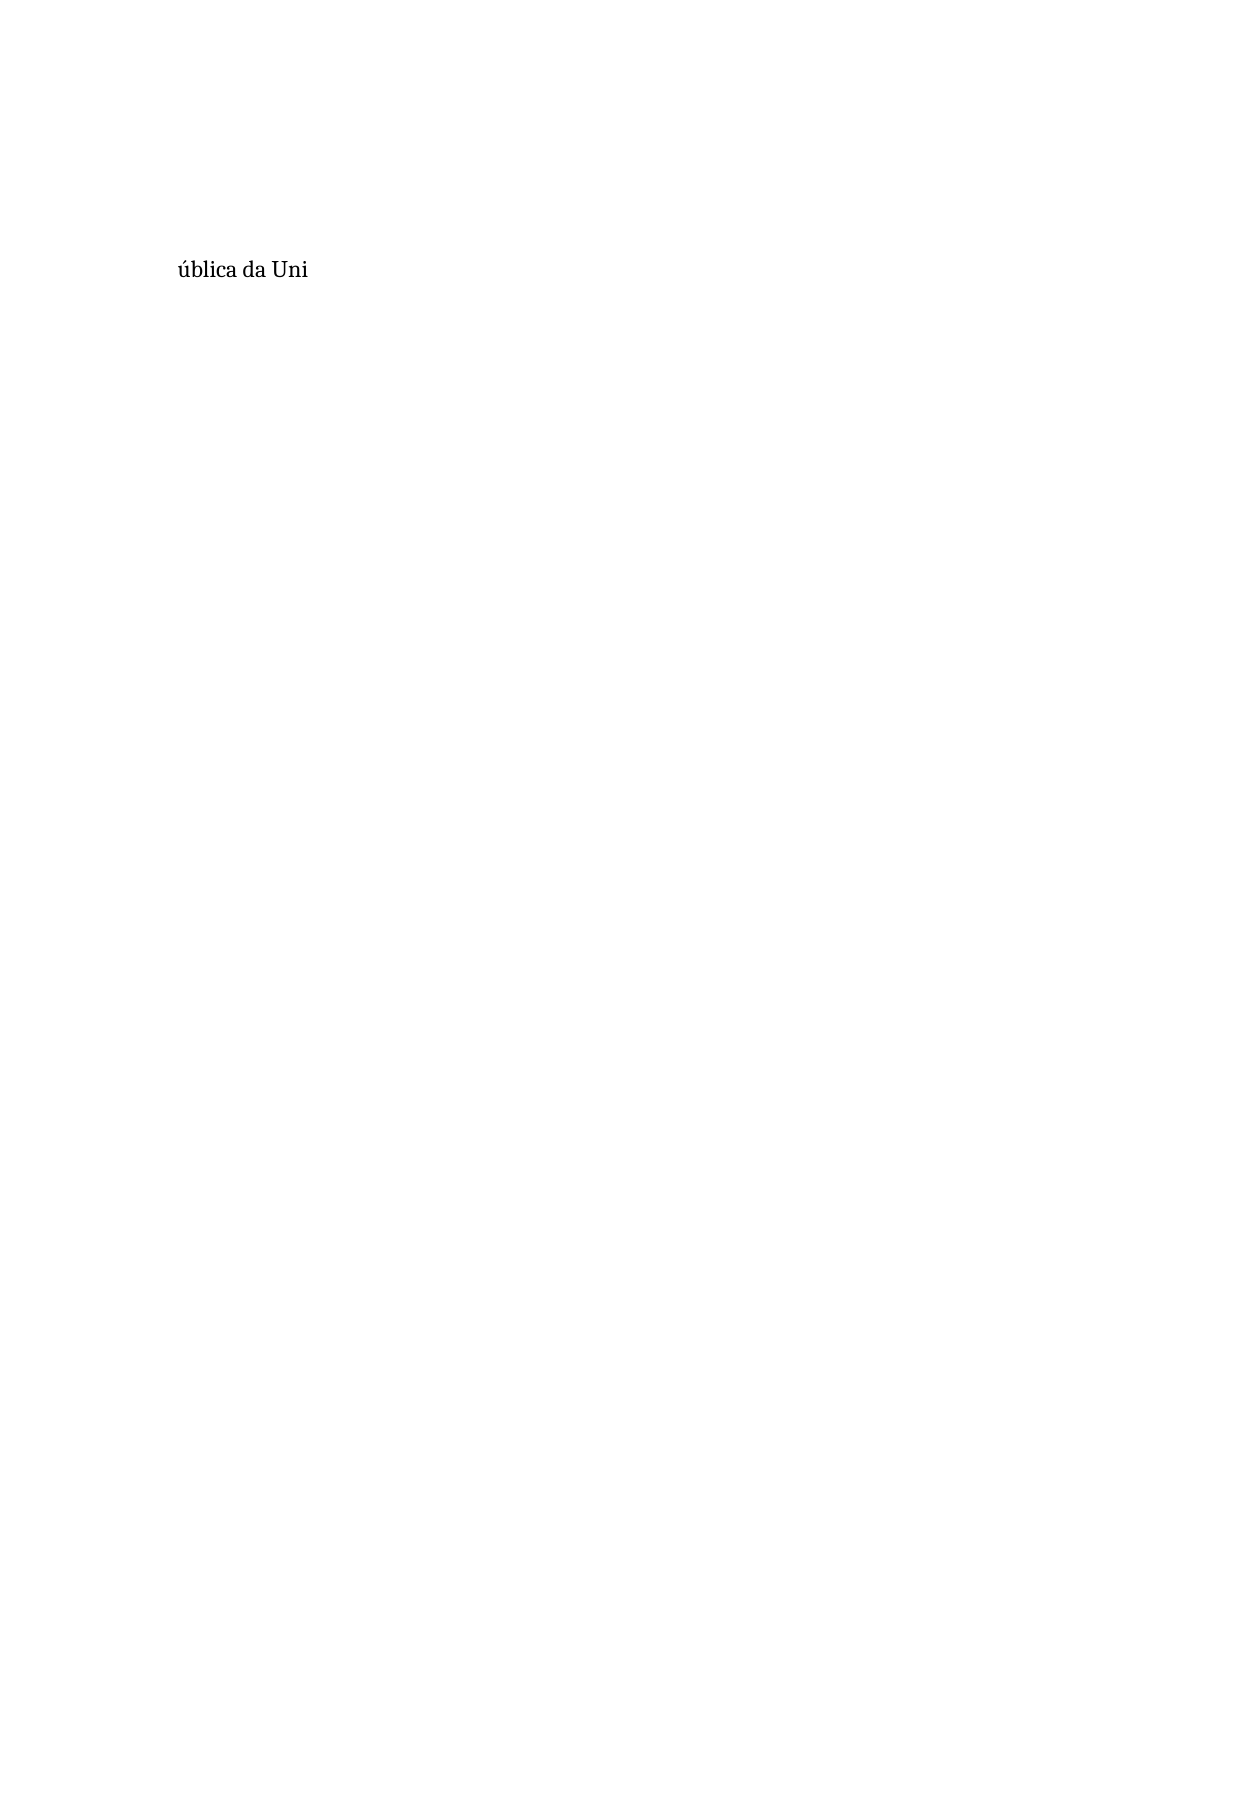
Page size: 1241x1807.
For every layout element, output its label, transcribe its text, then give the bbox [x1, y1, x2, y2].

text ública da Uni [177, 255, 1068, 283]
